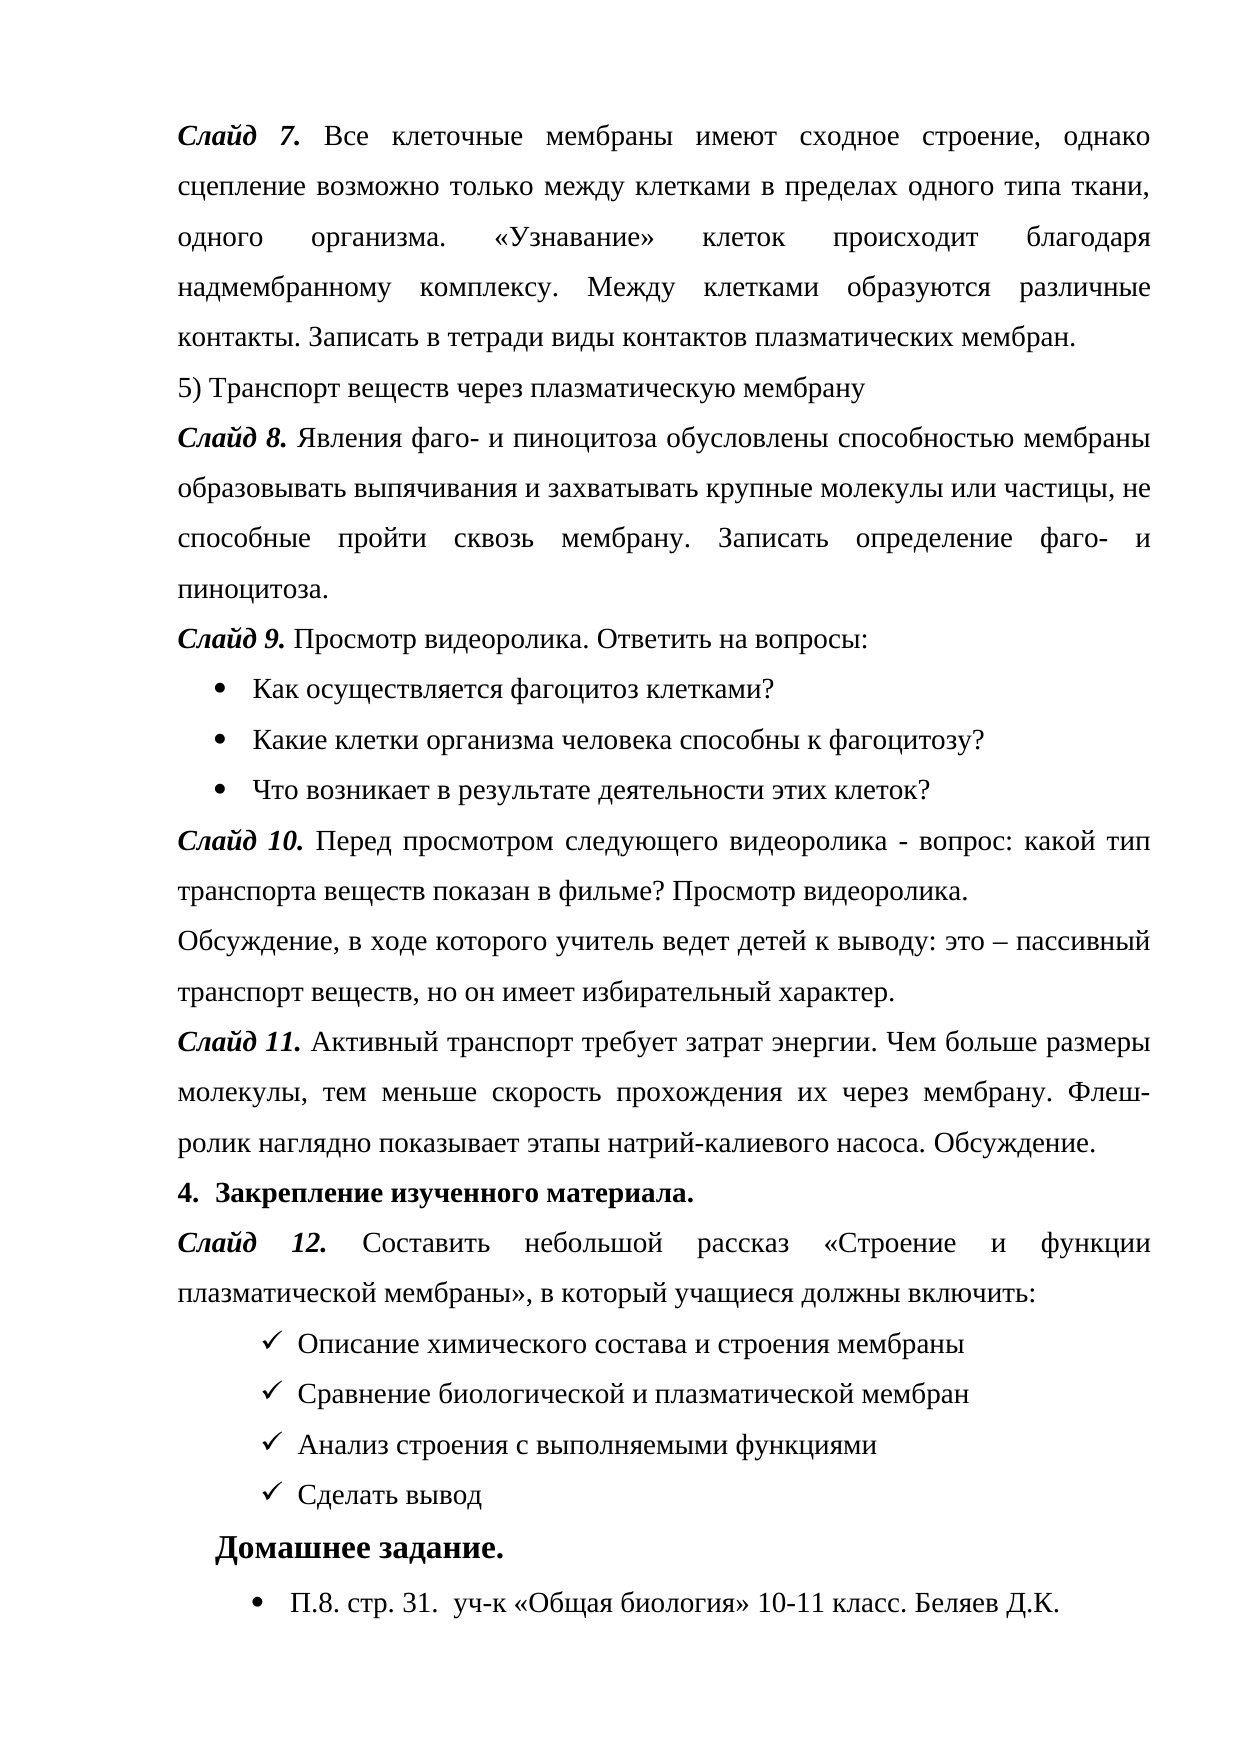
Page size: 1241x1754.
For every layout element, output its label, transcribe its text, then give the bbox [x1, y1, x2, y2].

list Сравнение биологической и плазматической мембран [260, 1376, 1152, 1410]
text Слайд 7. Все клеточные мембраны имеют сходное строение, однако сцепление возможно только между клетками в пределах одного типа ткани, одного организма. «Узнавание» клеток происходит благодаря надмембранному комплексу. Между клетками образуются различные контакты. Записать в тетради виды контактов плазматических мембран. [177, 118, 1152, 353]
text Слайд 8. Явления фаго- и пиноцитоза обусловлены способностью мембраны образовывать выпячивания и захватывать крупные молекулы или частицы, не способные пройти сквозь мембрану. Записать определение фаго- и пиноцитоза. [177, 420, 1152, 604]
list Домашнее задание. [177, 1528, 1152, 1566]
text Слайд 12. Составить небольшой рассказ «Строение и функции плазматической мембраны», в который учащиеся должны включить: [177, 1225, 1152, 1309]
text Обсуждение, в ходе которого учитель ведет детей к выводу: это – пассивный транспорт веществ, но он имеет избирательный характер. [177, 923, 1152, 1007]
list Сделать вывод [260, 1477, 1152, 1511]
text Слайд 9. Просмотр видеоролика. Ответить на вопросы: [177, 621, 1152, 655]
list Что возникает в результате деятельности этих клеток? [215, 772, 1152, 806]
list Описание химического состава и строения мембраны [260, 1326, 1152, 1359]
text Слайд 11. Активный транспорт требует затрат энергии. Чем больше размеры молекулы, тем меньше скорость прохождения их через мембрану. Флеш-ролик наглядно показывает этапы натрий-калиевого насоса. Обсуждение. [177, 1024, 1152, 1158]
list Какие клетки организма человека способны к фагоцитозу? [215, 722, 1152, 756]
list Закрепление изученного материала. [177, 1175, 1152, 1208]
text Слайд 10. Перед просмотром следующего видеоролика - вопрос: какой тип транспорта веществ показан в фильме? Просмотр видеоролика. [177, 823, 1152, 907]
text 5) Транспорт веществ через плазматическую мембрану [177, 370, 1152, 403]
list Анализ строения с выполняемыми функциями [260, 1427, 1152, 1460]
list Как осуществляется фагоцитоз клетками? [215, 672, 1152, 705]
list П.8. стр. 31. уч-к «Общая биология» 10-11 класс. Беляев Д.К. [252, 1585, 1152, 1619]
